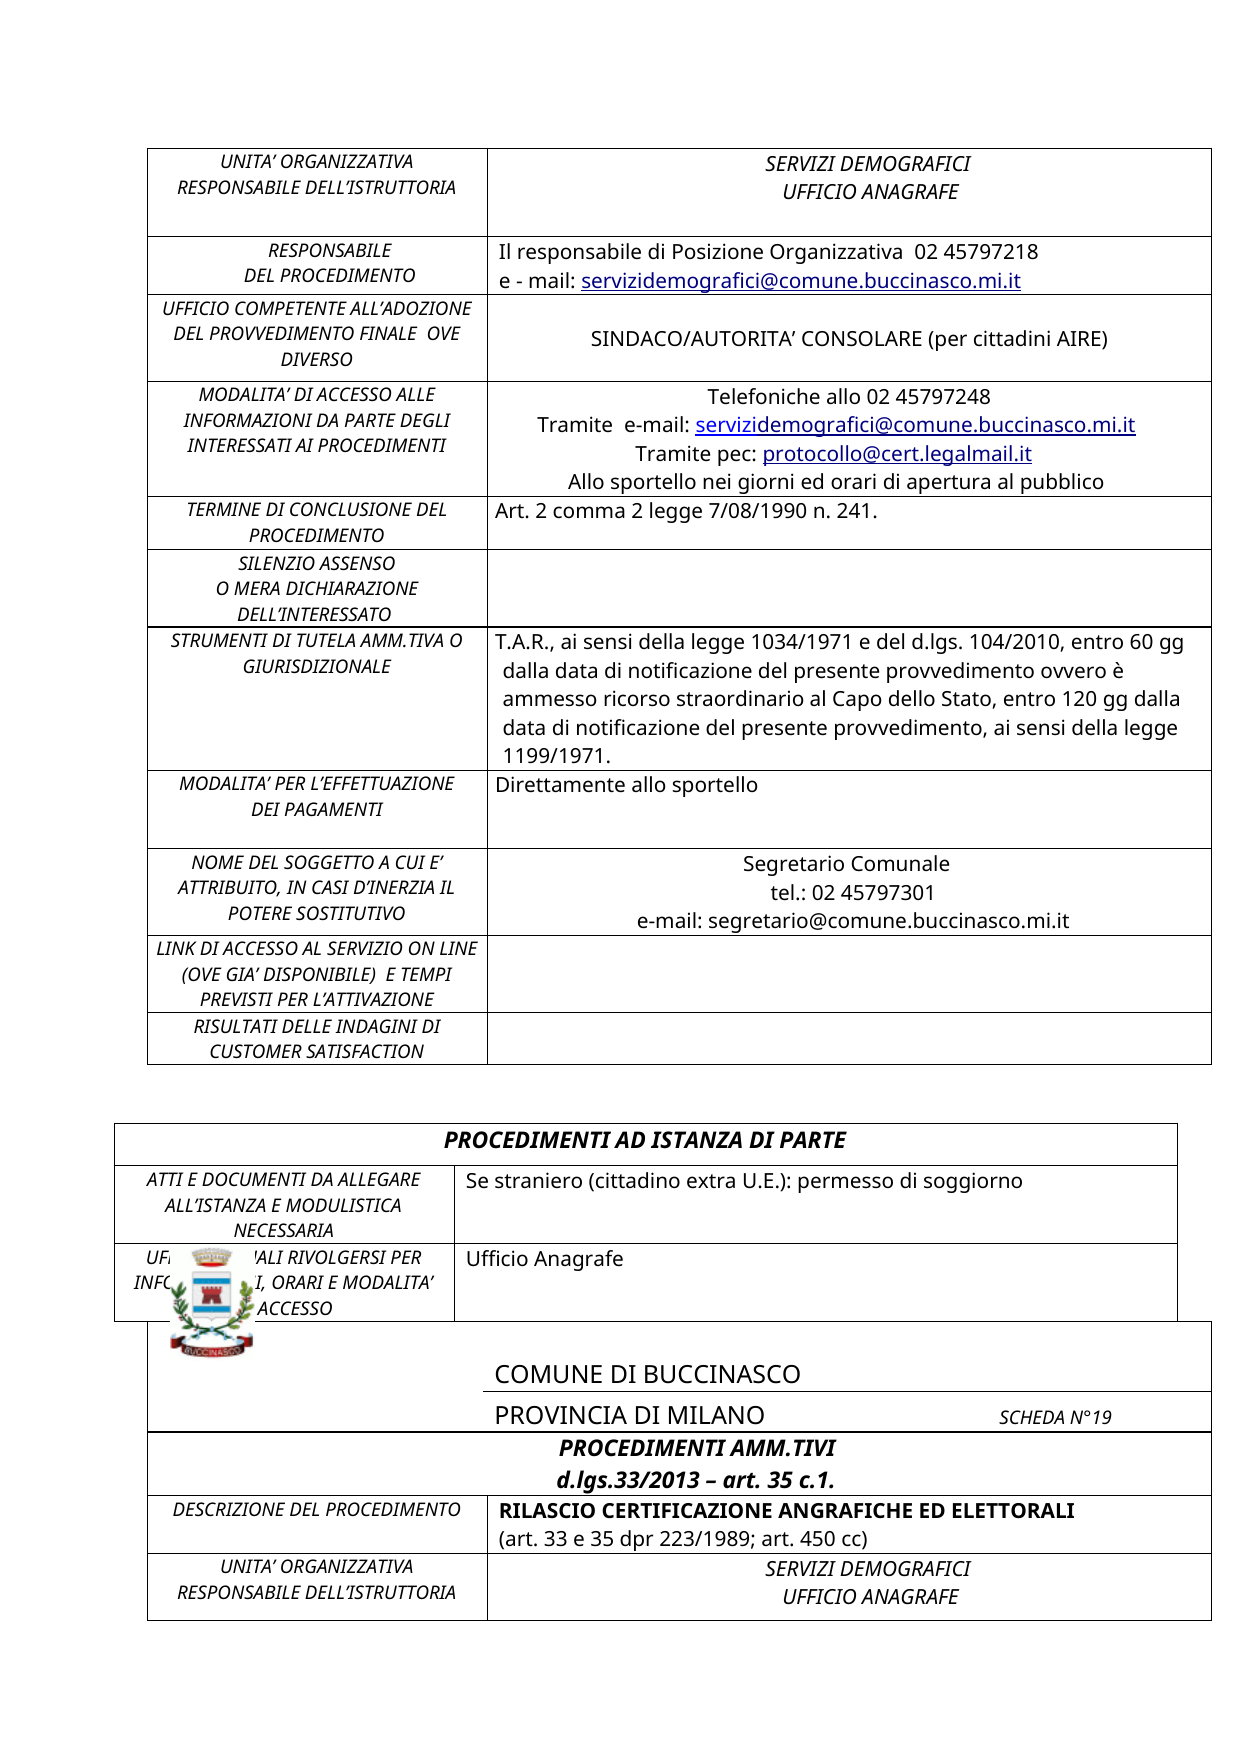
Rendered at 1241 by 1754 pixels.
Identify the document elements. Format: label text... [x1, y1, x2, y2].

table_cell Art. 2 comma 2 legge 7/08/1990 n. 241. [488, 497, 1211, 549]
table_cell [1178, 1165, 1211, 1243]
table_cell [115, 1495, 147, 1553]
table_cell RILASCIO CERTIFICAZIONE ANGRAFICHE ED ELETTORALI (art. 33 e 35 dpr 223/1989; art. 450 cc) [488, 1496, 1211, 1553]
table_cell [115, 381, 147, 496]
table_cell UFFICI AI QUALI RIVOLGERSI PER INFORMAZIONI, ORARI E MODALITA’ DI ACCESSO [255, 1244, 454, 1321]
table_cell SERVIZI DEMOGRAFICI UFFICIO ANAGRAFE [488, 149, 1211, 236]
table_cell UNITA’ ORGANIZZATIVA RESPONSABILE DELL’ISTRUTTORIA [148, 149, 487, 236]
table_cell MODALITA’ PER L’EFFETTUAZIONE DEI PAGAMENTI [148, 771, 487, 848]
table_cell STRUMENTI DI TUTELA AMM.TIVA O GIURISDIZIONALE [148, 628, 487, 769]
table_cell [488, 936, 1211, 1012]
table_cell DESCRIZIONE DEL PROCEDIMENTO [148, 1496, 487, 1553]
table_cell RISULTATI DELLE INDAGINI DI CUSTOMER SATISFACTION [148, 1013, 487, 1064]
table_cell [115, 148, 147, 236]
table_cell [115, 1012, 147, 1064]
table_cell [115, 626, 147, 769]
table_cell UNITA’ ORGANIZZATIVA RESPONSABILE DELL’ISTRUTTORIA [148, 1554, 487, 1620]
table_cell [115, 848, 147, 934]
table_cell TERMINE DI CONCLUSIONE DEL PROCEDIMENTO [148, 497, 487, 549]
table_cell [115, 935, 147, 1012]
table_cell [488, 1013, 1211, 1064]
table_cell PROCEDIMENTI AMM.TIVI d.lgs.33/2013 – art. 35 c.1. [148, 1433, 1211, 1495]
table_header PROCEDIMENTI AD ISTANZA DI PARTE [115, 1124, 1177, 1165]
table_cell Ufficio Anagrafe [455, 1244, 1177, 1321]
table_cell Il responsabile di Posizione Organizzativa 02 45797218 e - mail: servizidemografici@comune.buccinasco.mi.it [488, 237, 1211, 294]
table_header [1178, 1123, 1211, 1165]
table_cell [488, 550, 1211, 626]
table_cell RESPONSABILE DEL PROCEDIMENTO [148, 237, 487, 294]
table_cell [115, 770, 147, 848]
table_cell SINDACO/AUTORITA’ CONSOLARE (per cittadini AIRE) [488, 295, 1211, 381]
table_cell SILENZIO ASSENSO O MERA DICHIARAZIONE DELL’INTERESSATO [148, 550, 487, 626]
table_cell LINK DI ACCESSO AL SERVIZIO ON LINE (OVE GIA’ DISPONIBILE) E TEMPI PREVISTI PER L’ATTIVAZIONE [148, 936, 487, 1012]
table_cell [115, 1322, 147, 1391]
table_cell PROVINCIA DI MILANO SCHEDA N°19 [483, 1392, 1211, 1431]
table_cell [115, 549, 147, 626]
table_cell MODALITA’ DI ACCESSO ALLE INFORMAZIONI DA PARTE DEGLI INTERESSATI AI PROCEDIMENTI [148, 382, 487, 496]
table_cell [115, 294, 147, 381]
table_cell COMUNE DI BUCCINASCO [483, 1322, 1211, 1391]
table_cell Segretario Comunale tel.: 02 45797301 e-mail: segretario@comune.buccinasco.mi.it [488, 849, 1211, 934]
table_cell [115, 1391, 147, 1431]
table_cell [115, 496, 147, 549]
table_cell [1178, 1243, 1211, 1321]
table_cell [115, 1553, 147, 1620]
table_cell Telefoniche allo 02 45797248 Tramite e-mail: servizidemografici@comune.buccinasco.mi.it Tramite pec: protocollo@cert.legalmail.it Allo sportello nei giorni ed orari di apertura al pubblico [488, 382, 1211, 496]
table_cell SERVIZI DEMOGRAFICI UFFICIO ANAGRAFE [488, 1554, 1211, 1620]
table_cell [115, 236, 147, 294]
table_cell UFFICI AI QUALI RIVOLGERSI PER INFORMAZIONI, ORARI E MODALITA’ DI ACCESSO [115, 1244, 169, 1321]
table_cell NOME DEL SOGGETTO A CUI E’ ATTRIBUITO, IN CASI D’INERZIA IL POTERE SOSTITUTIVO [148, 849, 487, 934]
table_cell Se straniero (cittadino extra U.E.): permesso di soggiorno [455, 1166, 1177, 1243]
table_cell T.A.R., ai sensi della legge 1034/1971 e del d.lgs. 104/2010, entro 60 gg dalla data di notificazione del presente provvedimento ovvero è ammesso ricorso straordinario al Capo dello Stato, entro 120 gg dalla data di notificazione del presente provvedimento, ai sensi della legge 1199/1971. [488, 628, 1211, 769]
table_cell Direttamente allo sportello [488, 771, 1211, 848]
table_cell [148, 1322, 483, 1431]
table_cell UFFICIO COMPETENTE ALL’ADOZIONE DEL PROVVEDIMENTO FINALE OVE DIVERSO [148, 295, 487, 381]
table_cell ATTI E DOCUMENTI DA ALLEGARE ALL’ISTANZA E MODULISTICA NECESSARIA [115, 1166, 454, 1243]
table_cell [115, 1431, 147, 1495]
